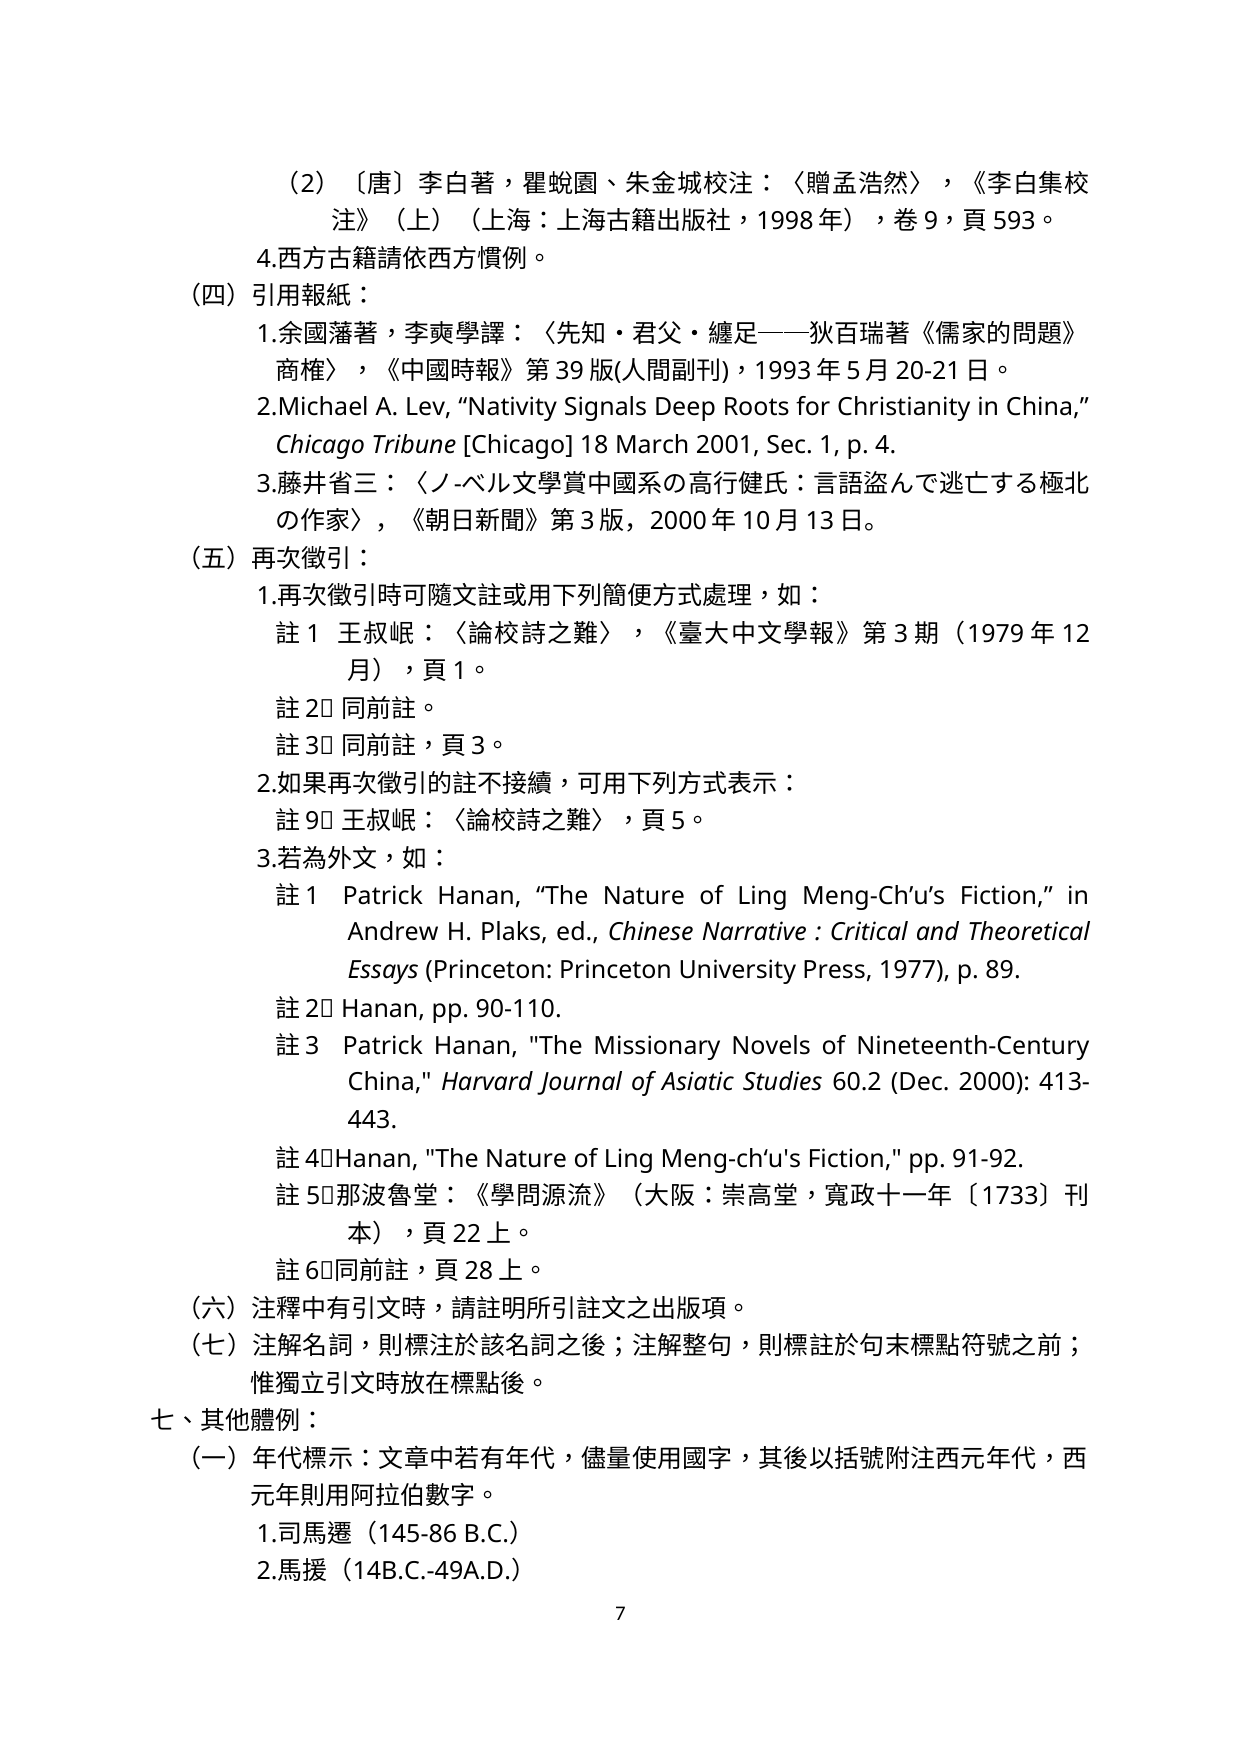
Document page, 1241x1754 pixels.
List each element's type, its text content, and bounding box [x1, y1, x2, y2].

text 4.西方古籍請依西方慣例。 [256, 237, 1090, 275]
text 註1 Patrick Hanan, “The Nature of Ling Meng-Ch’u’s Fiction,” in Andrew H. Plaks, ed., Chinese Narrative : Critical and Theoretical Essays (Princeton: Princeton University Press, 1977), p. 89. [275, 875, 1090, 987]
text 註3 Patrick Hanan, "The Missionary Novels of Nineteenth-Century China," Harvard Journal of Asiatic Studies 60.2 (Dec. 2000): 413-443. [275, 1025, 1090, 1137]
text （一）年代標示：文章中若有年代，儘量使用國字，其後以括號附注西元年代，西元年則用阿拉伯數字。 [176, 1437, 1090, 1512]
text 3.藤井省三：〈ノ-べル文學賞中國系の高行健氏：言語盜んで逃亡する極北の作家〉，《朝日新聞》第3版，2000年10月13日。 [256, 462, 1090, 537]
text （五）再次徵引： [176, 537, 1090, 575]
text 2.如果再次徵引的註不接續，可用下列方式表示： [256, 762, 1090, 800]
text 註2 Hanan, pp. 90-110. [275, 987, 1090, 1025]
text 七、其他體例： [150, 1400, 1090, 1437]
text 1.再次徵引時可隨文註或用下列簡便方式處理，如： [256, 575, 1090, 612]
text 2.馬援（14B.C.-49A.D.） [256, 1550, 1090, 1587]
text 註5那波魯堂：《學問源流》（大阪：崇高堂，寬政十一年〔1733〕刊本），頁22上。 [275, 1175, 1090, 1250]
text 2.Michael A. Lev, “Nativity Signals Deep Roots for Christianity in China,” Chicago Tribune [Chicago] 18 March 2001, Sec. 1, p. 4. [256, 387, 1090, 462]
text （四）引用報紙： [176, 275, 1090, 312]
text 3.若為外文，如： [256, 837, 1090, 875]
text （六）注釋中有引文時，請註明所引註文之出版項。 [176, 1287, 1090, 1325]
text 註3 同前註，頁3。 [275, 725, 1090, 762]
text （七）注解名詞，則標注於該名詞之後；注解整句，則標註於句末標點符號之前；惟獨立引文時放在標點後。 [176, 1325, 1090, 1400]
text 註1 王叔岷：〈論校詩之難〉，《臺大中文學報》第3期（1979年12月），頁1。 [275, 612, 1090, 687]
text 註4Hanan, "The Nature of Ling Meng-ch‘u's Fiction," pp. 91-92. [275, 1137, 1090, 1175]
text 1.余國藩著，李奭學譯：〈先知‧君父‧纏足──狄百瑞著《儒家的問題》商榷〉，《中國時報》第39版(人間副刊)，1993年5月20-21日。 [256, 312, 1090, 387]
text 註9 王叔岷：〈論校詩之難〉，頁5。 [275, 800, 1090, 837]
text 註2 同前註。 [275, 687, 1090, 725]
text （2）〔唐〕李白著，瞿蛻園、朱金城校注：〈贈孟浩然〉，《李白集校注》（上）（上海：上海古籍出版社，1998年），卷9，頁593。 [274, 162, 1090, 237]
text 註6同前註，頁28上。 [275, 1250, 1090, 1287]
text 1.司馬遷（145-86 B.C.） [256, 1512, 1090, 1550]
